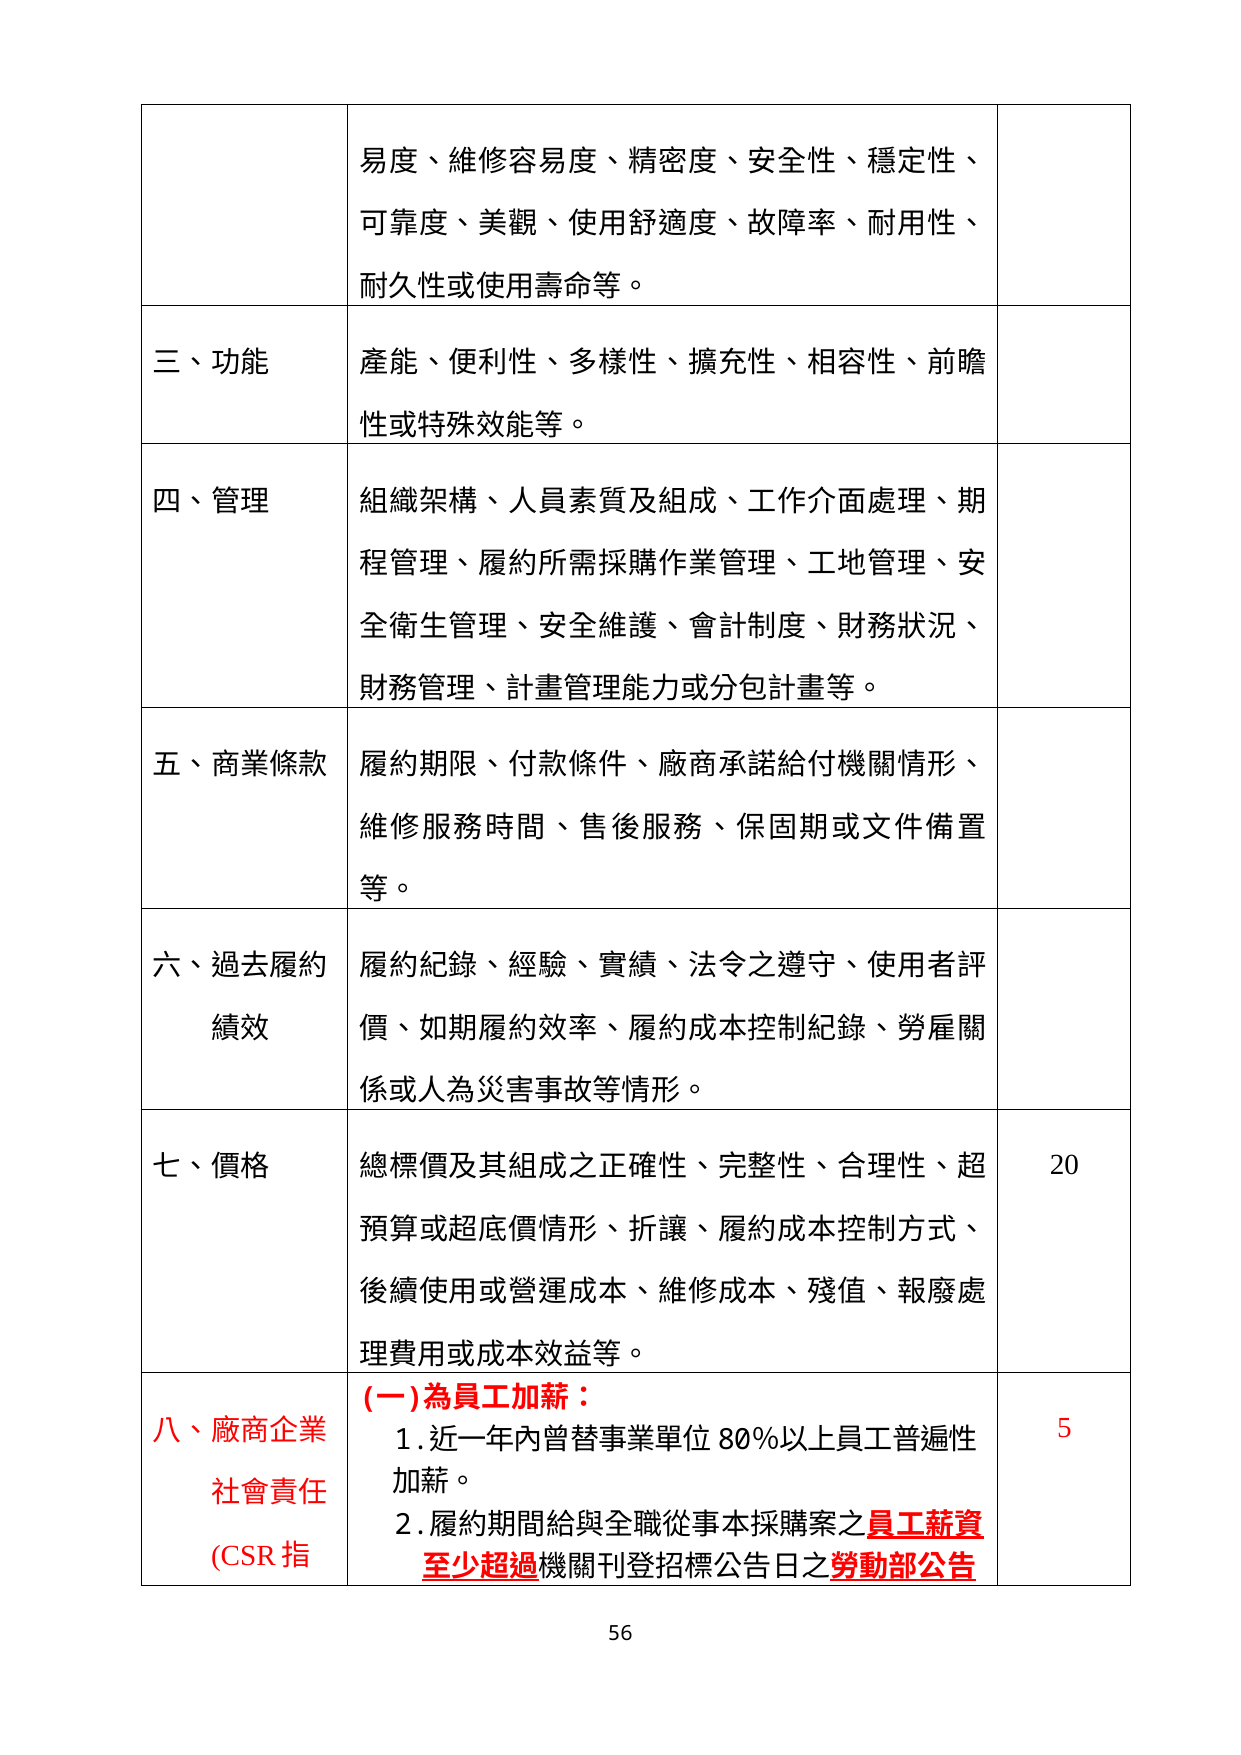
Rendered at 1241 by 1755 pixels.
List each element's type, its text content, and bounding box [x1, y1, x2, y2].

table_cell 五、商業條款 [142, 708, 347, 908]
table_cell 總標價及其組成之正確性、完整性、合理性、超預算或超底價情形、折讓、履約成本控制方式、後續使用或營運成本、維修成本、殘值、報廢處理費用或成本效益等。 [348, 1110, 997, 1372]
table_cell 四、管理 [142, 444, 347, 707]
table_cell 5 [998, 1373, 1130, 1585]
table_cell (一)為員工加薪： 1.近一年內曾替事業單位80％以上員工普遍性加薪。 2.履約期間給與全職從事本採購案之員工薪資至少超過機關刊登招標公告日之勞動部公告 [348, 1373, 997, 1585]
table_cell [998, 909, 1130, 1109]
table_cell [142, 105, 347, 304]
table_cell [998, 105, 1130, 304]
table_cell 六、過去履約績效 [142, 909, 347, 1109]
table_cell 履約期限、付款條件、廠商承諾給付機關情形、維修服務時間、售後服務、保固期或文件備置等。 [348, 708, 997, 908]
table_cell [998, 306, 1130, 443]
table_cell [998, 444, 1130, 707]
table_cell 產能、便利性、多樣性、擴充性、相容性、前瞻性或特殊效能等。 [348, 306, 997, 443]
table_cell 易度、維修容易度、精密度、安全性、穩定性、可靠度、美觀、使用舒適度、故障率、耐用性、耐久性或使用壽命等。 [348, 105, 997, 304]
table_cell 履約紀錄、經驗、實績、法令之遵守、使用者評價、如期履約效率、履約成本控制紀錄、勞雇關係或人為災害事故等情形。 [348, 909, 997, 1109]
table_cell 七、價格 [142, 1110, 347, 1372]
table_cell 三、功能 [142, 306, 347, 443]
table_cell 組織架構、人員素質及組成、工作介面處理、期程管理、履約所需採購作業管理、工地管理、安全衛生管理、安全維護、會計制度、財務狀況、財務管理、計畫管理能力或分包計畫等。 [348, 444, 997, 707]
table_cell 八、廠商企業社會責任(CSR指 [142, 1373, 347, 1585]
table_cell 20 [998, 1110, 1130, 1372]
table_cell [998, 708, 1130, 908]
